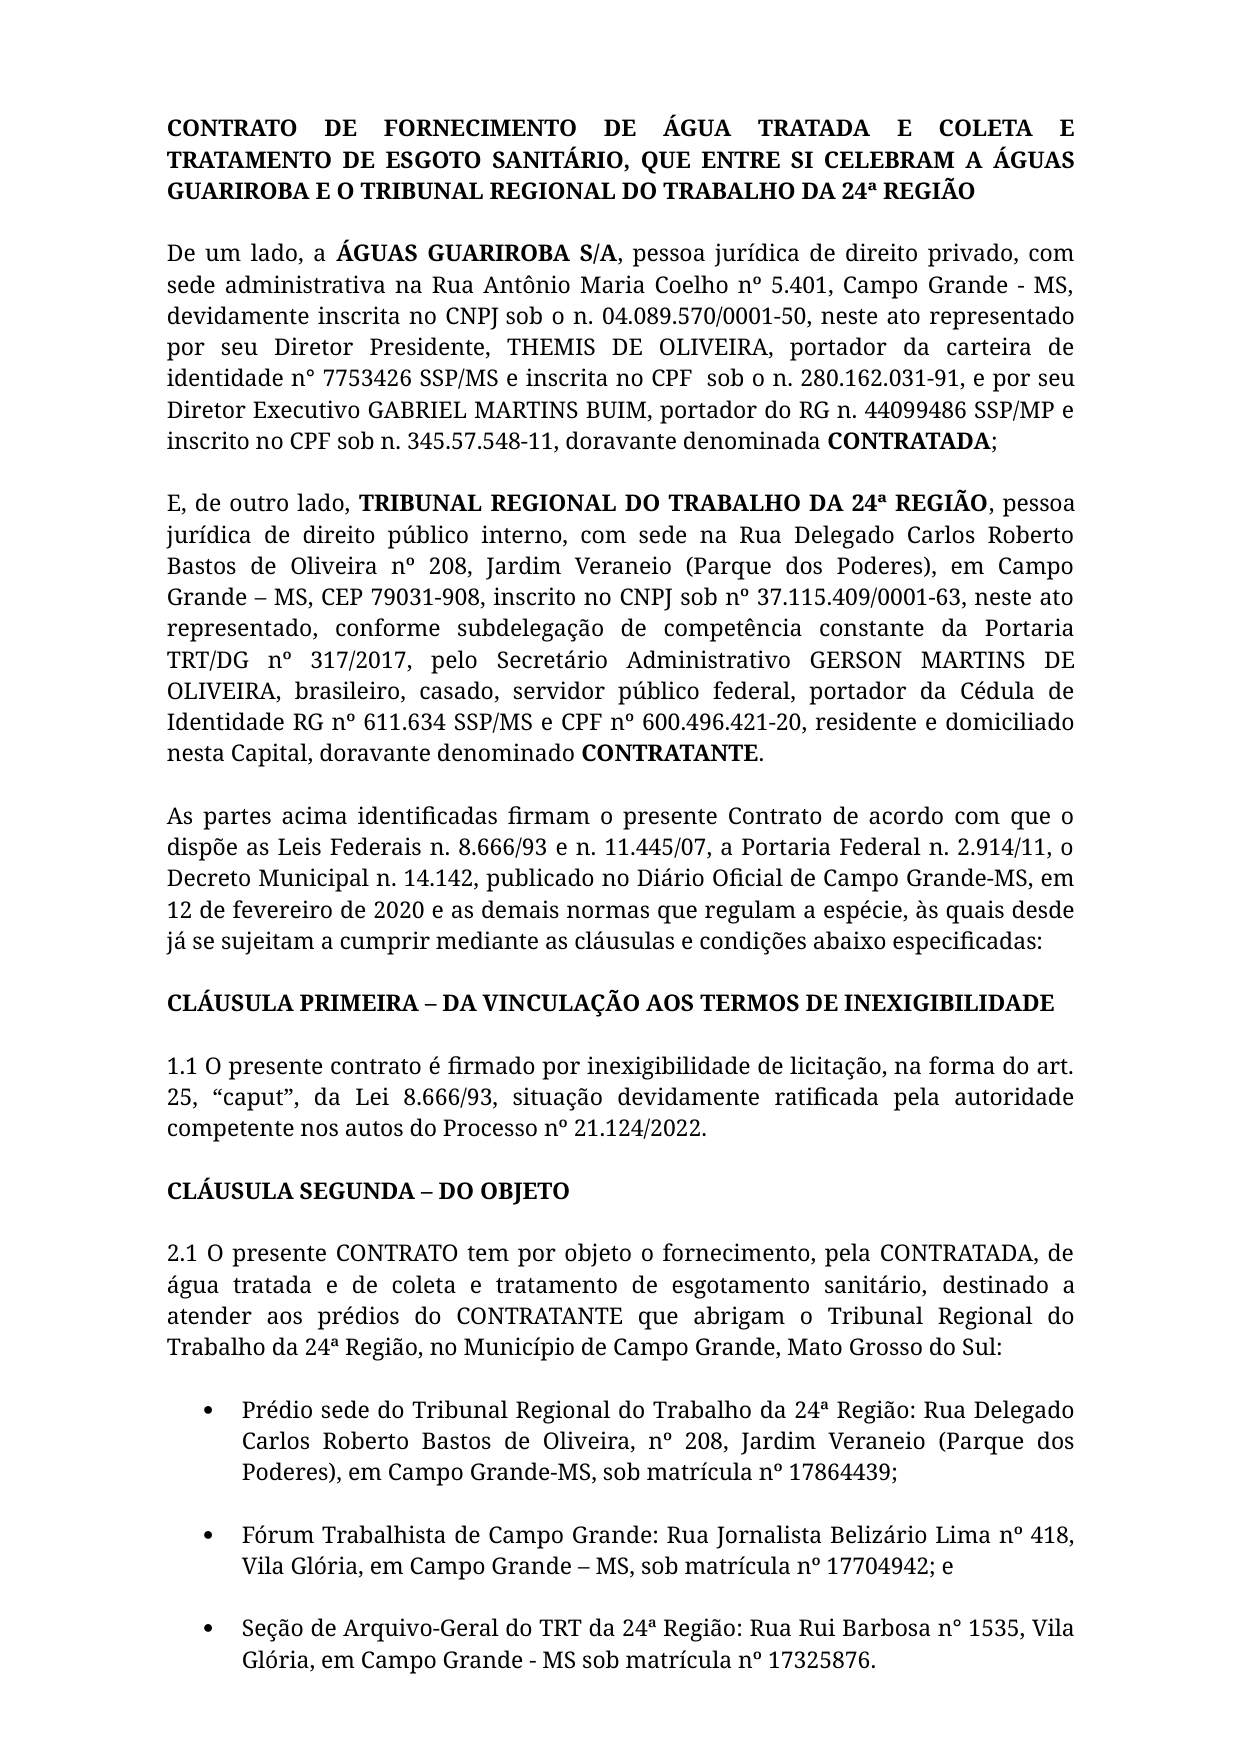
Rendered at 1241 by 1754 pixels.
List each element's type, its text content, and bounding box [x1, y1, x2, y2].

text E, de outro lado, TRIBUNAL REGIONAL DO TRABALHO DA 24ª REGIÃO, pessoa jurídica de direito público interno, com sede na Rua Delegado Carlos Roberto Bastos de Oliveira nº 208, Jardim Veraneio (Parque dos Poderes), em Campo Grande – MS, CEP 79031-908, inscrito no CNPJ sob nº 37.115.409/0001-63, neste ato representado, conforme subdelegação de competência constante da Portaria TRT/DG nº 317/2017, pelo Secretário Administrativo GERSON MARTINS DE OLIVEIRA, brasileiro, casado, servidor público federal, portador da Cédula de Identidade RG nº 611.634 SSP/MS e CPF nº 600.496.421-20, residente e domiciliado nesta Capital, doravante denominado CONTRATANTE. [167, 487, 1076, 769]
list Fórum Trabalhista de Campo Grande: Rua Jornalista Belizário Lima nº 418, Vila Glória, em Campo Grande – MS, sob matrícula nº 17704942; e [204, 1519, 1076, 1581]
subtitle CLÁUSULA PRIMEIRA – DA VINCULAÇÃO AOS TERMOS DE INEXIGIBILIDADE [167, 987, 1076, 1019]
list Seção de Arquivo-Geral do TRT da 24ª Região: Rua Rui Barbosa n° 1535, Vila Glória, em Campo Grande - MS sob matrícula nº 17325876. [204, 1612, 1076, 1675]
text De um lado, a Águas Guariroba S/A, pessoa jurídica de direito privado, com sede administrativa na Rua Antônio Maria Coelho nº 5.401, Campo Grande - MS, devidamente inscrita no CNPJ sob o n. 04.089.570/0001-50, neste ato representado por seu Diretor Presidente, THEMIS DE OLIVEIRA, portador da carteira de identidade n° 7753426 SSP/MS e inscrita no CPF sob o n. 280.162.031-91, e por seu Diretor Executivo GABRIEL MARTINS BUIM, portador do RG n. 44099486 SSP/MP e inscrito no CPF sob n. 345.57.548-11, doravante denominada CONTRATADA; [167, 237, 1076, 456]
list Prédio sede do Tribunal Regional do Trabalho da 24ª Região: Rua Delegado Carlos Roberto Bastos de Oliveira, nº 208, Jardim Veraneio (Parque dos Poderes), em Campo Grande-MS, sob matrícula nº 17864439; [204, 1394, 1076, 1487]
text As partes acima identificadas firmam o presente Contrato de acordo com que o dispõe as Leis Federais n. 8.666/93 e n. 11.445/07, a Portaria Federal n. 2.914/11, o Decreto Municipal n. 14.142, publicado no Diário Oficial de Campo Grande-MS, em 12 de fevereiro de 2020 e as demais normas que regulam a espécie, às quais desde já se sujeitam a cumprir mediante as cláusulas e condições abaixo especificadas: [167, 800, 1076, 956]
text CONTRATO DE FORNECIMENTO DE ÁGUA TRATADA E COLETA E TRATAMENTO DE ESGOTO SANITÁRIO, QUE ENTRE SI CELEBRAM A ÁGUAS GUARIROBA E O TRIBUNAL REGIONAL DO TRABALHO DA 24ª REGIÃO [167, 112, 1076, 206]
subtitle CLÁUSULA SEGUNDA – DO OBJETO [167, 1175, 1076, 1206]
text 2.1 O presente CONTRATO tem por objeto o fornecimento, pela CONTRATADA, de água tratada e de coleta e tratamento de esgotamento sanitário, destinado a atender aos prédios do CONTRATANTE que abrigam o Tribunal Regional do Trabalho da 24ª Região, no Município de Campo Grande, Mato Grosso do Sul: [167, 1237, 1076, 1362]
text 1.1 O presente contrato é firmado por inexigibilidade de licitação, na forma do art. 25, “caput”, da Lei 8.666/93, situação devidamente ratificada pela autoridade competente nos autos do Processo nº 21.124/2022. [167, 1050, 1076, 1144]
